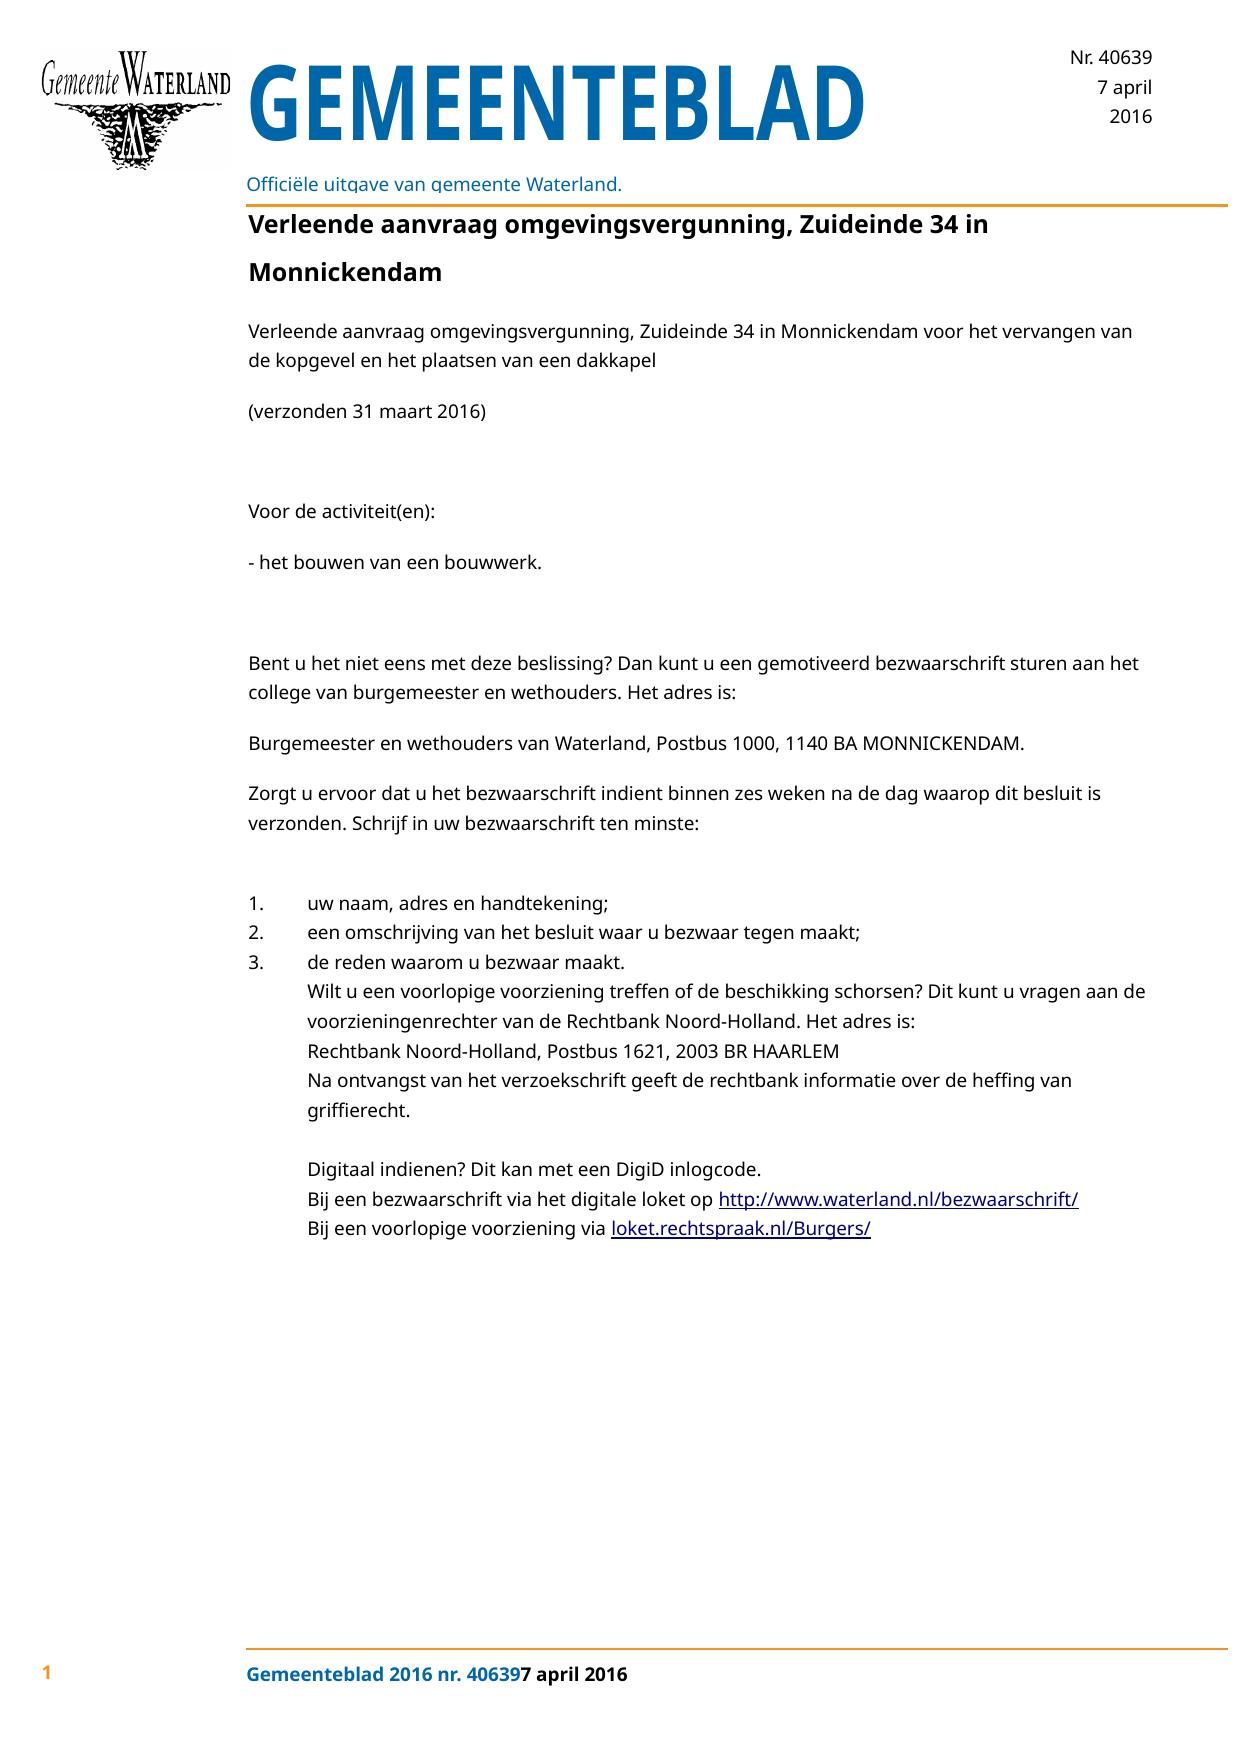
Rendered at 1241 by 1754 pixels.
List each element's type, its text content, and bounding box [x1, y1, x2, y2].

text Bent u het niet eens met deze beslissing? Dan kunt u een gemotiveerd bezwaarschrift sturen aan het college van burgemeester en wethouders. Het adres is: [248, 650, 1152, 705]
list Bij een bezwaarschrift via het digitale loket op http://www.waterland.nl/bezwaarschrift/ [248, 1186, 1152, 1212]
list een omschrijving van het besluit waar u bezwaar tegen maakt; [248, 919, 1152, 945]
list Na ontvangst van het verzoekschrift geeft de rechtbank informatie over de heffing van griffierecht. [248, 1067, 1152, 1123]
text (verzonden 31 maart 2016) [248, 398, 1152, 424]
list de reden waarom u bezwaar maakt. [248, 949, 1152, 975]
list Bij een voorlopige voorziening via loket.rechtspraak.nl/Burgers/ [248, 1215, 1152, 1241]
list Wilt u een voorlopige voorziening treffen of de beschikking schorsen? Dit kunt u vragen aan de voorzieningenrechter van de Rechtbank Noord-Holland. Het adres is: [248, 979, 1152, 1034]
text Zorgt u ervoor dat u het bezwaarschrift indient binnen zes weken na de dag waarop dit besluit is verzonden. Schrijf in uw bezwaarschrift ten minste: [248, 780, 1152, 836]
list Rechtbank Noord-Holland, Postbus 1621, 2003 BR HAARLEM [248, 1038, 1152, 1064]
text Burgemeester en wethouders van Waterland, Postbus 1000, 1140 BA MONNICKENDAM. [248, 730, 1152, 756]
text - het bouwen van een bouwwerk. [248, 549, 1152, 575]
picture [41, 47, 231, 172]
list uw naam, adres en handtekening; [248, 890, 1152, 916]
text Verleende aanvraag omgevingsvergunning, Zuideinde 34 in Monnickendam [248, 207, 1152, 288]
text Verleende aanvraag omgevingsvergunning, Zuideinde 34 in Monnickendam voor het vervangen van de kopgevel en het plaatsen van een dakkapel [248, 318, 1152, 373]
text Voor de activiteit(en): [248, 499, 1152, 524]
list Digitaal indienen? Dit kan met een DigiD inlogcode. [248, 1156, 1152, 1182]
